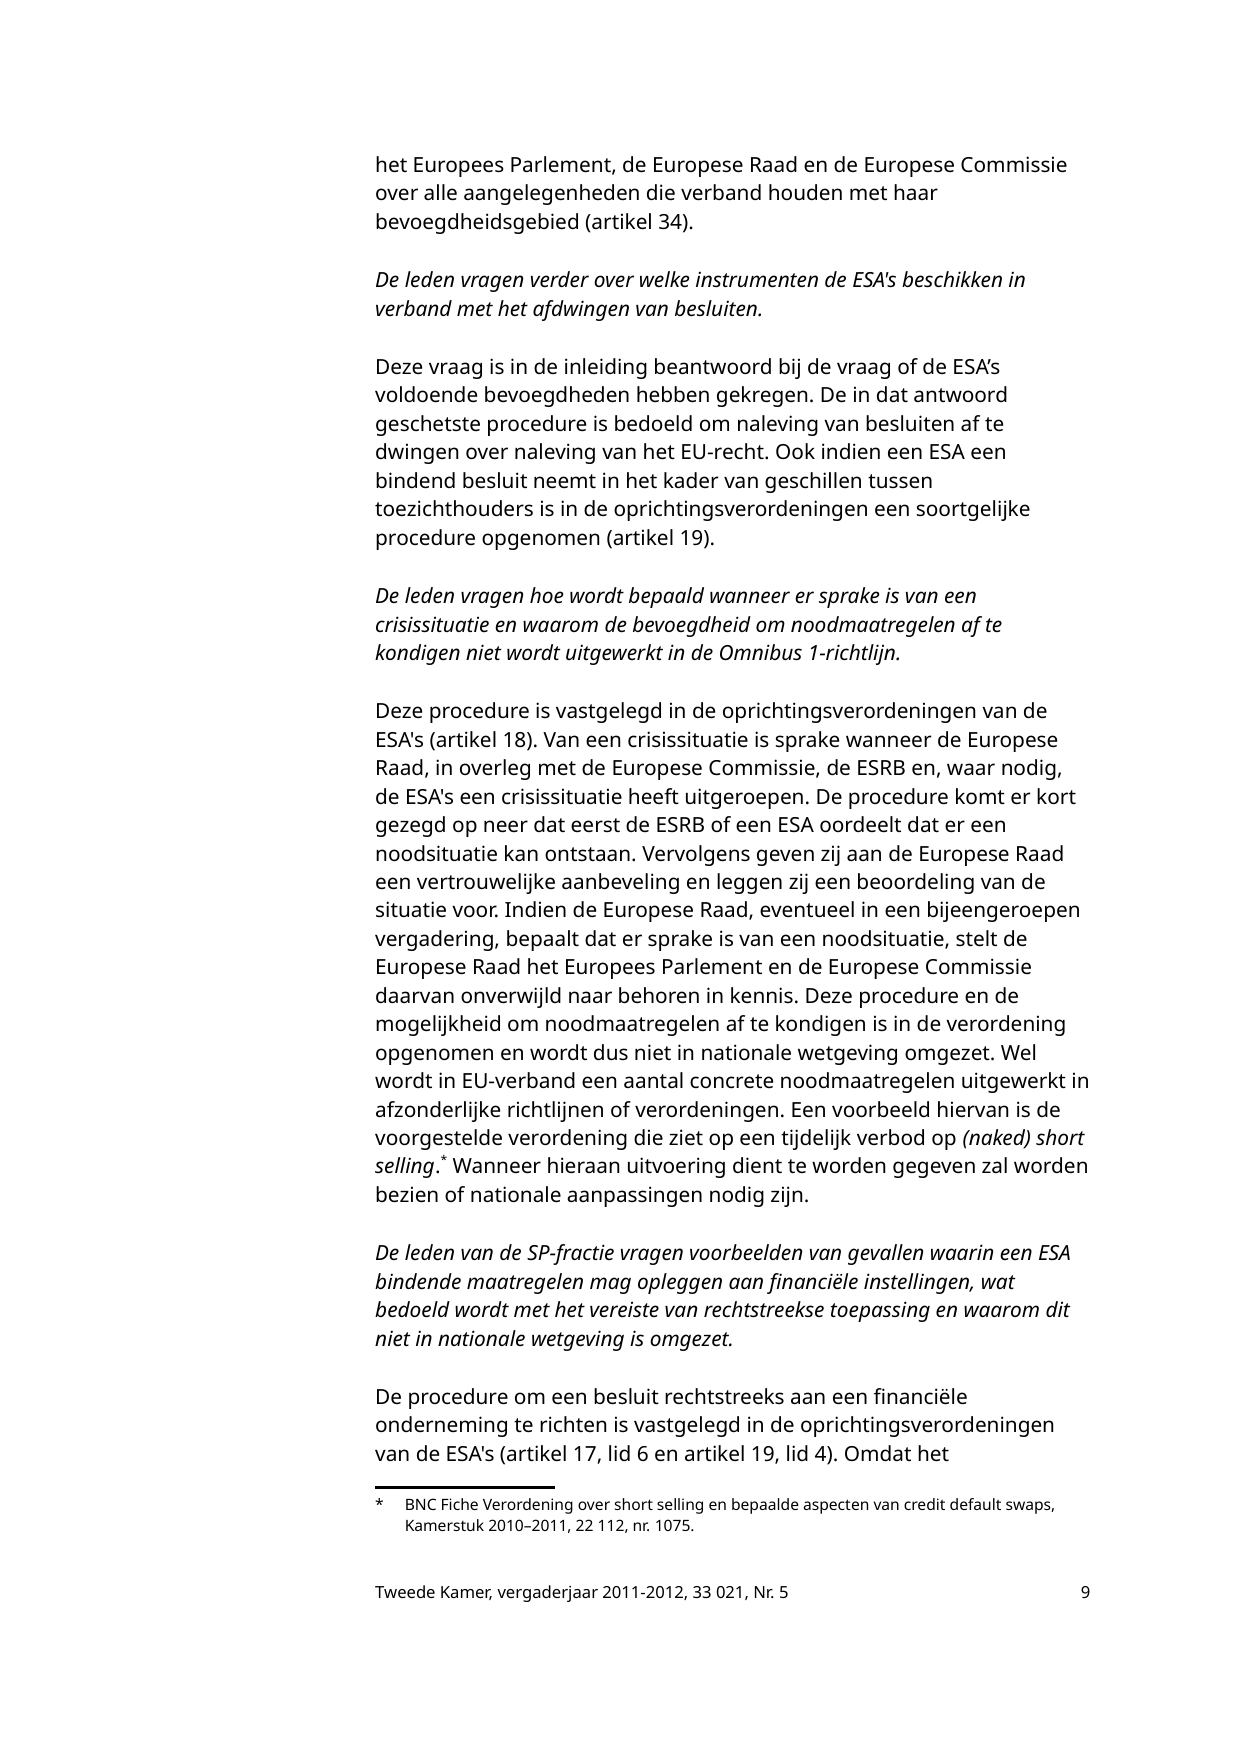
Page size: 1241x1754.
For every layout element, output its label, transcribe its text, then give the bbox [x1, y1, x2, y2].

text De leden van de CDA-fractie vragen om een overzicht van alle niet-bindende bevoegdheden van de ESA's. [375, 379, 1090, 436]
text De leden vragen hoe wordt bepaald wanneer er sprake is van een crisissituatie en waarom de bevoegdheid om noodmaatregelen af te kondigen niet wordt uitgewerkt in de Omnibus 1-richtlijn. [375, 1011, 1090, 1096]
text Richtlijn 2006/48/EG, Richtlijn 2006/49/EG, Richtlijn 2002/87/EG, Verordening (EG) nr. 1781/2006, Richtlijn 94/19/EG en van bepaalde onderdelen van Richtlijn 2005/60/EG, Richtlijn 2002/65/EG, Richtlijn 2007/64/EG en Richtlijn 2009/110/EG. [375, 1479, 1090, 1536]
text Deze vraag is in de inleiding beantwoord bij de vraag of de ESA’s voldoende bevoegdheden hebben gekregen. De in dat antwoord geschetste procedure is bedoeld om naleving van besluiten af te dwingen over naleving van het EU-recht. Ook indien een ESA een bindend besluit neemt in het kader van geschillen tussen toezichthouders is in de oprichtingsverordeningen een soortgelijke procedure opgenomen (artikel 19). [375, 782, 1090, 981]
text Deze procedure is vastgelegd in de oprichtingsverordeningen van de ESA's (artikel 18). Van een crisissituatie is sprake wanneer de Europese Raad, in overleg met de Europese Commissie, de ESRB en, waar nodig, de ESA's een crisissituatie heeft uitgeroepen. De procedure komt er kort gezegd op neer dat eerst de ESRB of een ESA oordeelt dat er een noodsituatie kan ontstaan. Vervolgens geven zij aan de Europese Raad een vertrouwelijke aanbeveling en leggen zij een beoordeling van de situatie voor. Indien de Europese Raad, eventueel in een bijeengeroepen vergadering, bepaalt dat er sprake is van een noodsituatie, stelt de Europese Raad het Europees Parlement en de Europese Commissie daarvan onverwijld naar behoren in kennis. Deze procedure en de mogelijkheid om noodmaatregelen af te kondigen is in de verordening opgenomen en wordt dus niet in nationale wetgeving omgezet. Wel wordt in EU-verband een aantal concrete noodmaatregelen uitgewerkt in afzonderlijke richtlijnen of verordeningen. Een voorbeeld hiervan is de voorgestelde verordening die ziet op een tijdelijk verbod op (naked) short selling. Wanneer hieraan uitvoering dient te worden gegeven zal worden bezien of nationale aanpassingen nodig zijn. [375, 1126, 1090, 1467]
text Deze procedure is vastgelegd in de oprichtingsverordeningen van de ESA's (artikel 17) en kan ingeroepen worden indien een nationale toezichthouder niet voldoet aan verplichtingen die voortvloeien uit een aantal verordeningen en richtlijnen op het gebied van de financiële markten. Deze verplichtingen moeten breed worden opgevat zodat alle besluiten die genomen worden ter uitvoering van deze verordeningen en richtlijnen, inclusief alle regelgeving die hierop is gebaseerd, eronder vallen. In de richtlijnen is bijvoorbeeld opgenomen dat de ESA bepaalde rekenmethodes nader kan specificeren door middel van het voorstellen van bindende technische standaarden. Als een nationale toezichthouder zich niet aan een dergelijke standaard houdt kan de ESA een inbreukprocedure als bedoeld in artikel 17 starten. [375, 150, 1090, 349]
text De leden vragen verder over welke instrumenten de ESA's beschikken in verband met het afdwingen van besluiten. [375, 695, 1090, 752]
text De ESA kan richtsnoeren en aanbevelingen tot bevoegde autoriteiten of financiële ondernemingen richten (artikel 16 oprichtingsverordeningen van de ESA's). Dit met het oog op het invoeren van consistente, efficiënte en effectieve toezichtpraktijken. Ook kan een ESA advies verstrekken aan het Europees Parlement, de Europese Raad en de Europese Commissie over alle aangelegenheden die verband houden met haar bevoegdheidsgebied (artikel 34). [375, 466, 1090, 665]
